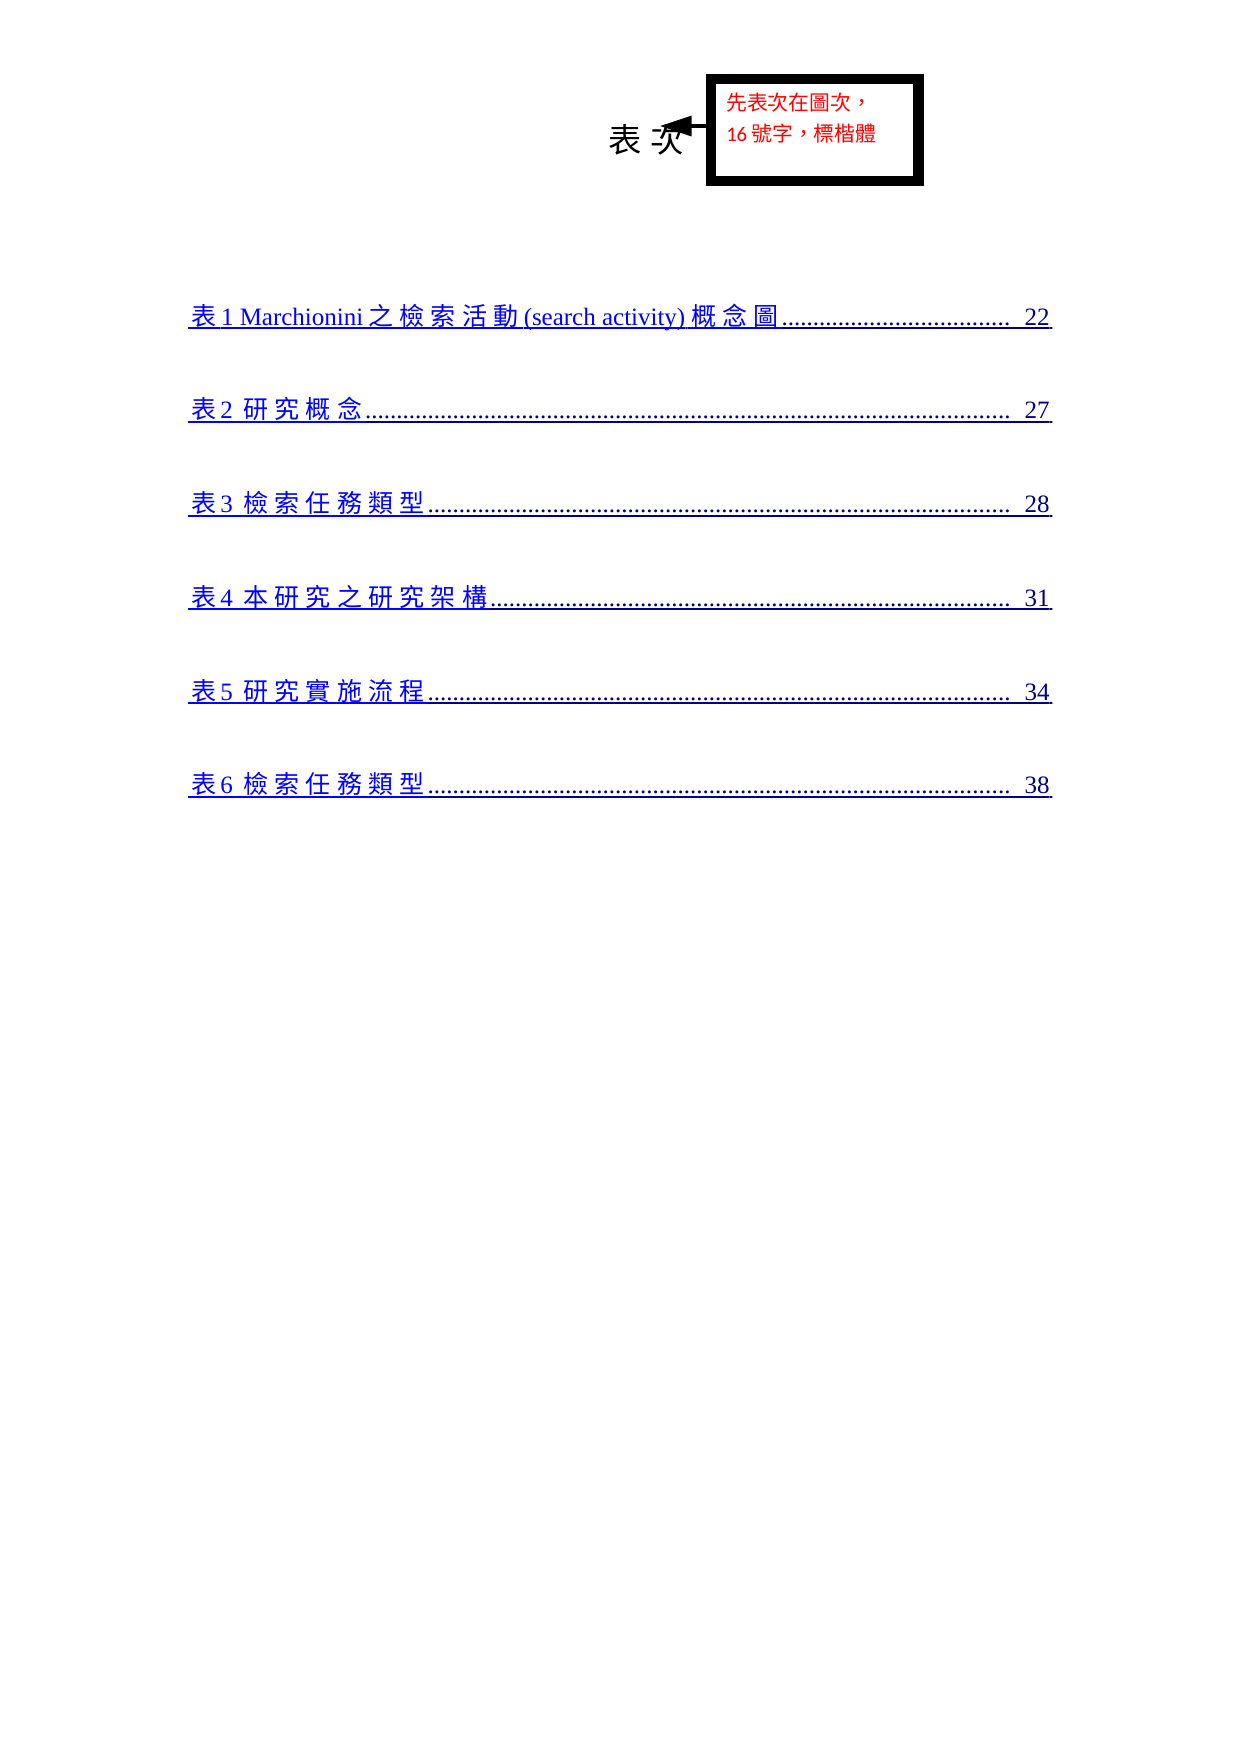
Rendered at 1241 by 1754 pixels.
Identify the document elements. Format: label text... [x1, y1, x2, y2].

text [924, 96, 1052, 159]
text 表4 本研究之研究架構 31 [188, 543, 1052, 606]
text 表次 [188, 96, 706, 159]
text 表3 檢索任務類型 28 [188, 450, 1052, 512]
text 表1 Marchionini之檢索活動(search activity)概念圖 22 [188, 262, 1052, 325]
text 表5 研究實施流程 34 [188, 637, 1052, 700]
text 表2 研究概念 27 [188, 356, 1052, 418]
text 表6 檢索任務類型 38 [188, 731, 1052, 793]
